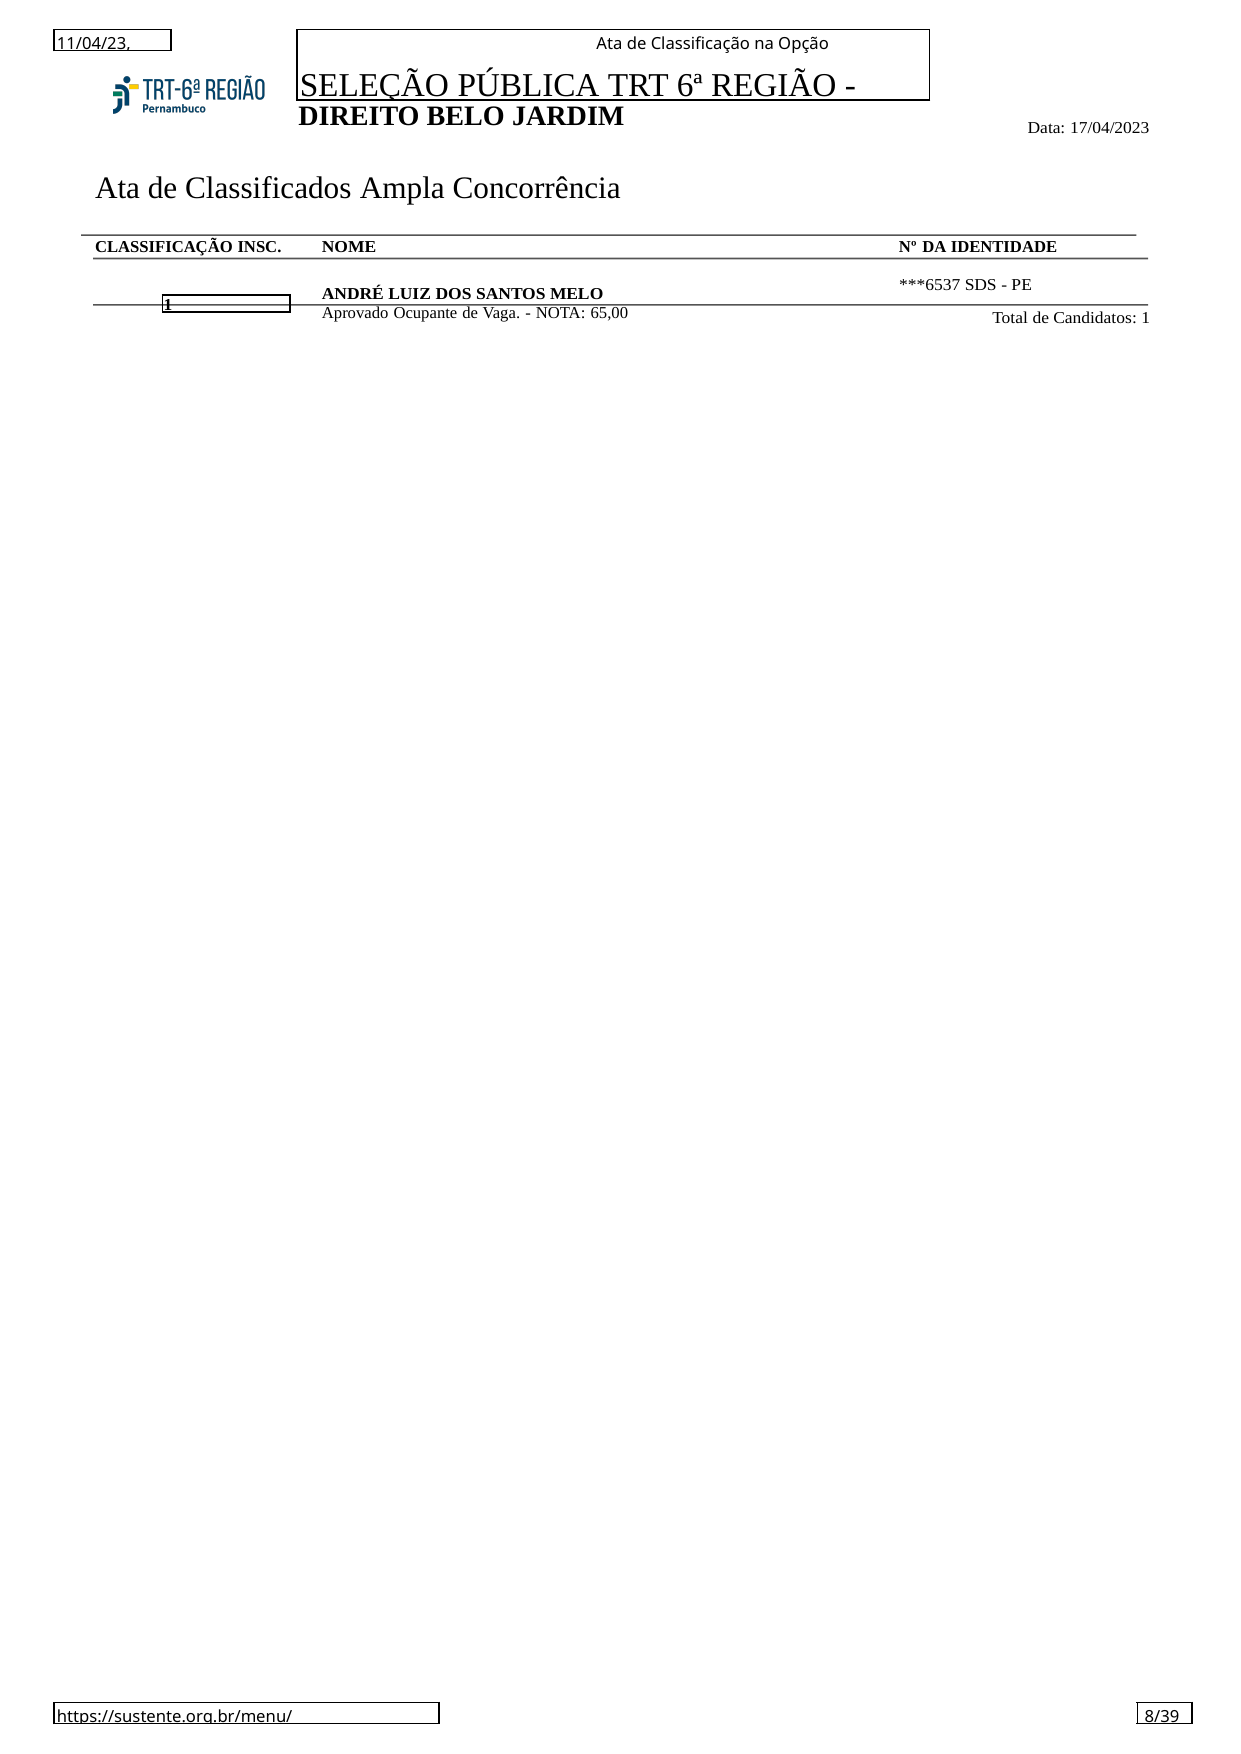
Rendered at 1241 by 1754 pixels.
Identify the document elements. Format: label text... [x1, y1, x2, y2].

text Total de Candidatos: 1 [992, 307, 1161, 327]
text Data: 17/04/2023 [1027, 118, 1161, 137]
picture [94, 62, 291, 133]
text ANDRÉ LUIZ DOS SANTOS MELO [322, 284, 637, 303]
subtitle Ata de Classificados Ampla Concorrência [95, 169, 629, 205]
text 1 112942 [163, 296, 289, 311]
subtitle CLASSIFICAÇÃO INSC. NOME Nº DA IDENTIDADE [95, 238, 1161, 257]
text DIREITO BELO JARDIM [298, 101, 629, 131]
text Aprovado Ocupante de Vaga. - NOTA: 65,00 [322, 306, 637, 322]
text ***6537 SDS - PE [899, 275, 1161, 294]
